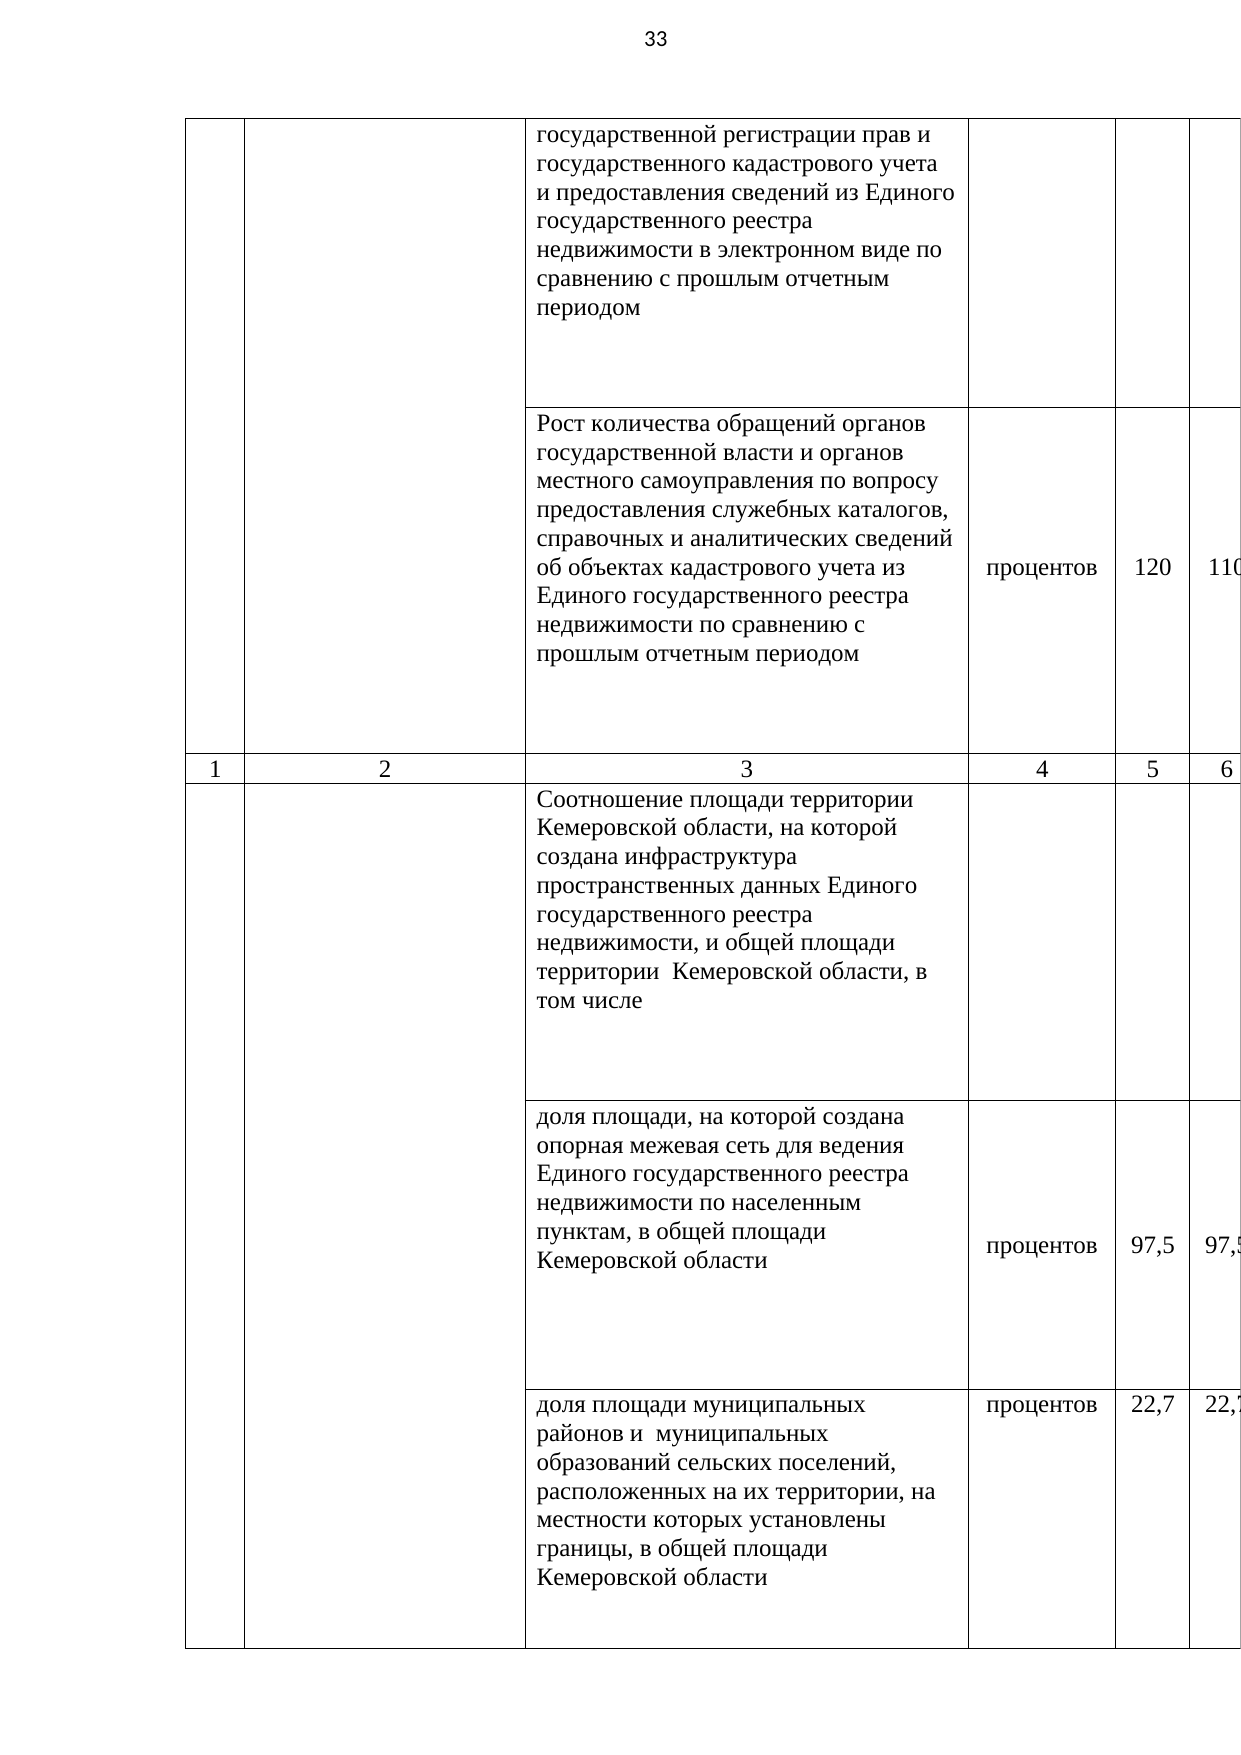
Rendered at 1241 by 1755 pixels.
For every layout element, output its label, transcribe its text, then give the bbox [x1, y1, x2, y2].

table_cell процентов [969, 1101, 1115, 1388]
table_cell [1116, 119, 1189, 407]
table_cell Соотношение площади территории Кемеровской области, на которой создана инфраструктура пространственных данных Единого государственного реестра недвижимости, и общей площади территории Кемеровской области, в том числе [526, 784, 968, 1100]
table_cell [245, 119, 525, 753]
table_cell [969, 119, 1115, 407]
table_cell [245, 784, 525, 1648]
table_cell доля площади, на которой создана опорная межевая сеть для ведения Единого государственного реестра недвижимости по населенным пунктам, в общей площади Кемеровской области [526, 1101, 968, 1388]
table_cell процентов [969, 1390, 1115, 1648]
table_cell [969, 784, 1115, 1100]
table_cell [186, 784, 244, 1648]
table_cell [1190, 784, 1240, 1100]
table_cell доля площади муниципальных районов и муниципальных образований сельских поселений, расположенных на их территории, на местности которых установлены границы, в общей площади Кемеровской области [526, 1390, 968, 1648]
table_cell процентов [969, 408, 1115, 753]
table_cell 6 [1190, 754, 1240, 783]
table_cell 120 [1116, 408, 1189, 753]
table_cell 1 [186, 754, 244, 783]
table_cell 22,7 [1116, 1390, 1189, 1648]
table_cell государственной регистрации прав и государственного кадастрового учета и предоставления сведений из Единого государственного реестра недвижимости в электронном виде по сравнению с прошлым отчетным периодом [526, 119, 968, 407]
table_cell 3 [526, 754, 968, 783]
table_cell 22,7 [1190, 1390, 1240, 1648]
table_cell 2 [245, 754, 525, 783]
table_cell [1116, 784, 1189, 1100]
table_cell Рост количества обращений органов государственной власти и органов местного самоуправления по вопросу предоставления служебных каталогов, справочных и аналитических сведений об объектах кадастрового учета из Единого государственного реестра недвижимости по сравнению с прошлым отчетным периодом [526, 408, 968, 753]
table_cell 120 [1190, 119, 1240, 407]
table_cell [186, 119, 244, 753]
table_cell 97,5 [1190, 1101, 1240, 1388]
table_cell 5 [1116, 754, 1189, 783]
table_cell 4 [969, 754, 1115, 783]
table_cell 97,5 [1116, 1101, 1189, 1388]
table_cell 110 [1190, 408, 1240, 753]
